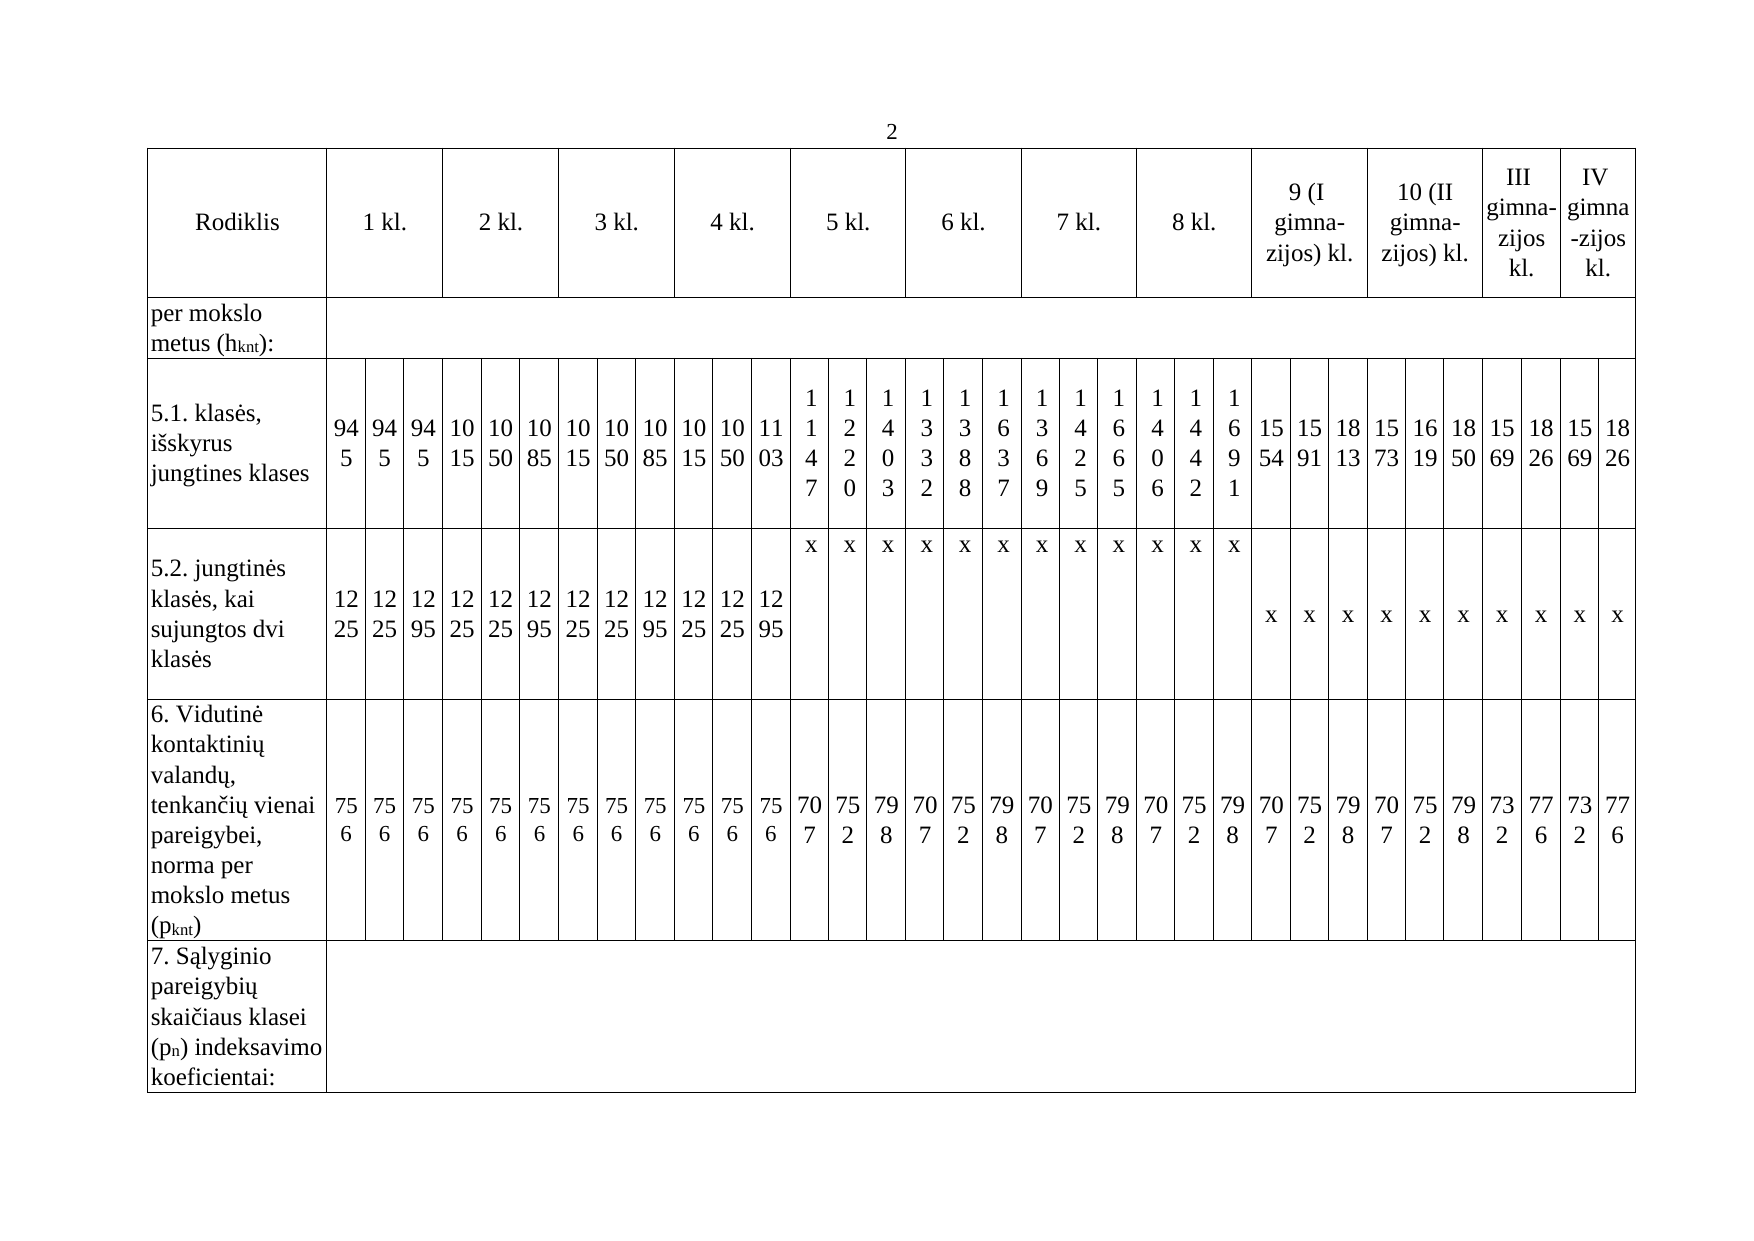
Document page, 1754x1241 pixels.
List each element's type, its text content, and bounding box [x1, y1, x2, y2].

table_cell 945 [366, 359, 403, 528]
table_cell 1826 [1599, 359, 1635, 528]
table_cell 732 [1561, 700, 1598, 940]
table_cell 1591 [1291, 359, 1328, 528]
table_cell 798 [983, 700, 1021, 940]
table_header 5 kl. [791, 149, 905, 297]
table_cell 756 [752, 700, 790, 940]
table_cell 756 [327, 700, 365, 940]
table_cell 798 [867, 700, 905, 940]
table_cell 1850 [1444, 359, 1482, 528]
table_cell 1569 [1483, 359, 1521, 528]
table_cell x [791, 529, 828, 698]
table_cell 756 [482, 700, 519, 940]
table_cell x [1137, 529, 1174, 698]
table_cell 1220 [829, 359, 866, 528]
table_cell 1225 [598, 529, 635, 698]
table_cell 1225 [327, 529, 365, 698]
table_cell 752 [1060, 700, 1097, 940]
table_cell 798 [1329, 700, 1367, 940]
table_cell x [1252, 529, 1290, 698]
table_cell 1295 [752, 529, 790, 698]
table_cell 945 [327, 359, 365, 528]
table_cell 7. Sąlyginio pareigybių skaičiaus klasei (pn) indeksavimo koeficientai: [148, 941, 326, 1092]
table_cell x [1060, 529, 1097, 698]
table_cell x [906, 529, 943, 698]
table_header 9 (I gimna-zijos) kl. [1252, 149, 1367, 297]
table_cell x [1098, 529, 1136, 698]
table_cell 945 [404, 359, 442, 528]
table_cell 732 [1483, 700, 1521, 940]
table_cell 1225 [482, 529, 519, 698]
table_cell 752 [1291, 700, 1328, 940]
table_header 2 kl. [443, 149, 558, 297]
table_cell x [1214, 529, 1251, 698]
table_cell 1665 [1098, 359, 1136, 528]
table_cell 1225 [675, 529, 712, 698]
table_cell 1569 [1561, 359, 1598, 528]
table_cell 798 [1098, 700, 1136, 940]
table_cell x [1368, 529, 1405, 698]
table_cell 707 [1137, 700, 1174, 940]
table_cell 1619 [1406, 359, 1443, 528]
table_cell 752 [1406, 700, 1443, 940]
table_cell x [983, 529, 1021, 698]
table_cell 1103 [752, 359, 790, 528]
table_header 1 kl. [327, 149, 442, 297]
table_cell x [1599, 529, 1635, 698]
table_cell 1332 [906, 359, 943, 528]
table_header 10 (II gimna- zijos) kl. [1368, 149, 1482, 297]
table_cell 756 [675, 700, 712, 940]
table_cell 1147 [791, 359, 828, 528]
table_cell 1403 [867, 359, 905, 528]
table_header 8 kl. [1137, 149, 1251, 297]
table_cell 707 [1022, 700, 1059, 940]
table_cell 1573 [1368, 359, 1405, 528]
table_cell x [1175, 529, 1213, 698]
table_cell 6. Vidutinė kontaktinių valandų, tenkančių vienai pareigybei, norma per mokslo metus (pknt) [148, 700, 326, 940]
table_cell 756 [713, 700, 751, 940]
table_cell 756 [598, 700, 635, 940]
table_cell 1826 [1522, 359, 1560, 528]
table_cell 776 [1599, 700, 1635, 940]
table_cell x [1561, 529, 1598, 698]
table_cell 1295 [636, 529, 674, 698]
table_cell 1225 [559, 529, 597, 698]
table_cell x [1483, 529, 1521, 698]
table_cell 1369 [1022, 359, 1059, 528]
table_cell 1015 [559, 359, 597, 528]
table_header 3 kl. [559, 149, 674, 297]
table_cell 707 [791, 700, 828, 940]
table_cell 1225 [443, 529, 481, 698]
table_header III gimna-zijos kl. [1483, 149, 1560, 297]
table_cell 5.1. klasės, išskyrus jungtines klases [148, 359, 326, 528]
table_cell 1295 [520, 529, 558, 698]
table_cell 1050 [598, 359, 635, 528]
table_cell [327, 941, 1635, 1092]
table_cell 707 [1368, 700, 1405, 940]
table_cell 1691 [1214, 359, 1251, 528]
table_cell 756 [366, 700, 403, 940]
table_header 7 kl. [1022, 149, 1136, 297]
table_cell 776 [1522, 700, 1560, 940]
table_cell 1050 [482, 359, 519, 528]
table_cell 752 [829, 700, 866, 940]
table_cell 1225 [366, 529, 403, 698]
table_cell x [829, 529, 866, 698]
table_cell x [867, 529, 905, 698]
table_cell x [1329, 529, 1367, 698]
table_cell 1406 [1137, 359, 1174, 528]
table_header 4 kl. [675, 149, 790, 297]
table_cell 752 [944, 700, 982, 940]
table_cell x [1444, 529, 1482, 698]
table_cell 1442 [1175, 359, 1213, 528]
table_cell 1813 [1329, 359, 1367, 528]
table_cell 756 [404, 700, 442, 940]
table_cell 798 [1444, 700, 1482, 940]
table_cell 1015 [675, 359, 712, 528]
table_header Rodiklis [148, 149, 326, 297]
table_cell 756 [443, 700, 481, 940]
table_cell 752 [1175, 700, 1213, 940]
table_cell 707 [1252, 700, 1290, 940]
table_cell 5.2. jungtinės klasės, kai sujungtos dvi klasės [148, 529, 326, 698]
table_cell 1554 [1252, 359, 1290, 528]
table_header IV gimna-zijos kl. [1561, 149, 1635, 297]
table_cell 707 [906, 700, 943, 940]
table_cell 1425 [1060, 359, 1097, 528]
table_cell 1388 [944, 359, 982, 528]
table_cell per mokslo metus (hknt): [148, 298, 326, 358]
table_cell 1085 [636, 359, 674, 528]
table_cell 756 [559, 700, 597, 940]
table_cell 1295 [404, 529, 442, 698]
table_header 6 kl. [906, 149, 1021, 297]
table_cell 1015 [443, 359, 481, 528]
table_cell 756 [520, 700, 558, 940]
table_cell x [1406, 529, 1443, 698]
table_cell 756 [636, 700, 674, 940]
table_cell 1050 [713, 359, 751, 528]
table_cell 798 [1214, 700, 1251, 940]
table_cell x [1022, 529, 1059, 698]
table_cell 1085 [520, 359, 558, 528]
table_cell [327, 298, 1635, 358]
table_cell 1637 [983, 359, 1021, 528]
table_cell x [1291, 529, 1328, 698]
table_cell x [1522, 529, 1560, 698]
table_cell 1225 [713, 529, 751, 698]
table_cell x [944, 529, 982, 698]
